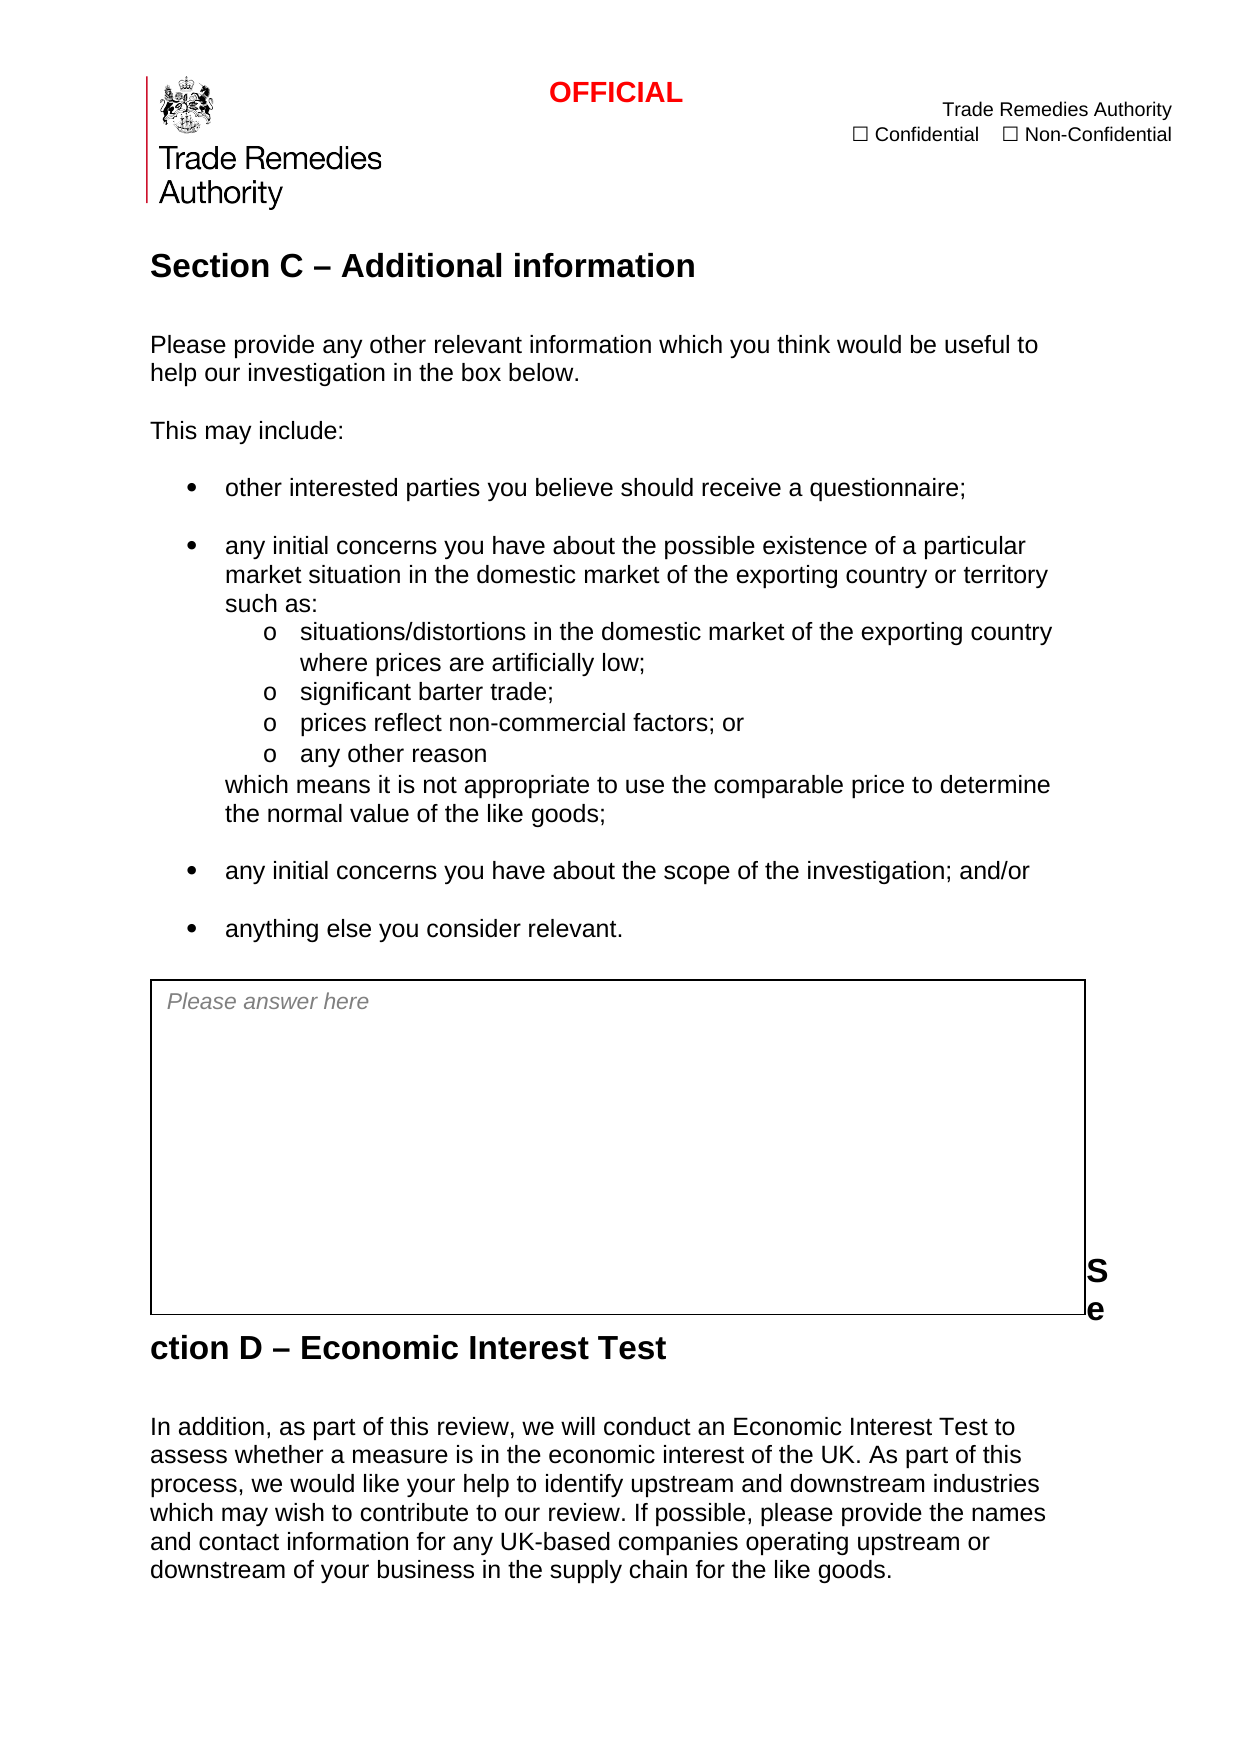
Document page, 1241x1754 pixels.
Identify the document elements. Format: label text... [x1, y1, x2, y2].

list any initial concerns you have about the possible existence of a particular market situation in the domestic market of the exporting country or territory such as: [187, 531, 1090, 617]
subtitle Section D – Economic Interest Test [150, 1251, 1090, 1366]
text Please answer here [167, 988, 1069, 1014]
list other interested parties you believe should receive a questionnaire; [187, 473, 1090, 502]
text This may include: [150, 416, 1090, 445]
list prices reflect non-commercial factors; or [262, 708, 1090, 739]
subtitle Section C – Additional information [150, 246, 1090, 284]
list any initial concerns you have about the scope of the investigation; and/or [187, 856, 1090, 885]
list situations/distortions in the domestic market of the exporting country where prices are artificially low; [262, 617, 1090, 677]
text In addition, as part of this review, we will conduct an Economic Interest Test to assess whether a measure is in the economic interest of the UK. As part of this process, we would like your help to identify upstream and downstream industries which may wish to contribute to our review. If possible, please provide the names and contact information for any UK-based companies operating upstream or downstream of your business in the supply chain for the like goods. [150, 1412, 1090, 1584]
list significant barter trade; [262, 677, 1090, 708]
list anything else you consider relevant. [187, 914, 1090, 943]
list any other reason [262, 739, 1090, 770]
list which means it is not appropriate to use the comparable price to determine the normal value of the like goods; [225, 770, 1090, 827]
text Please provide any other relevant information which you think would be useful to help our investigation in the box below. [150, 330, 1090, 387]
